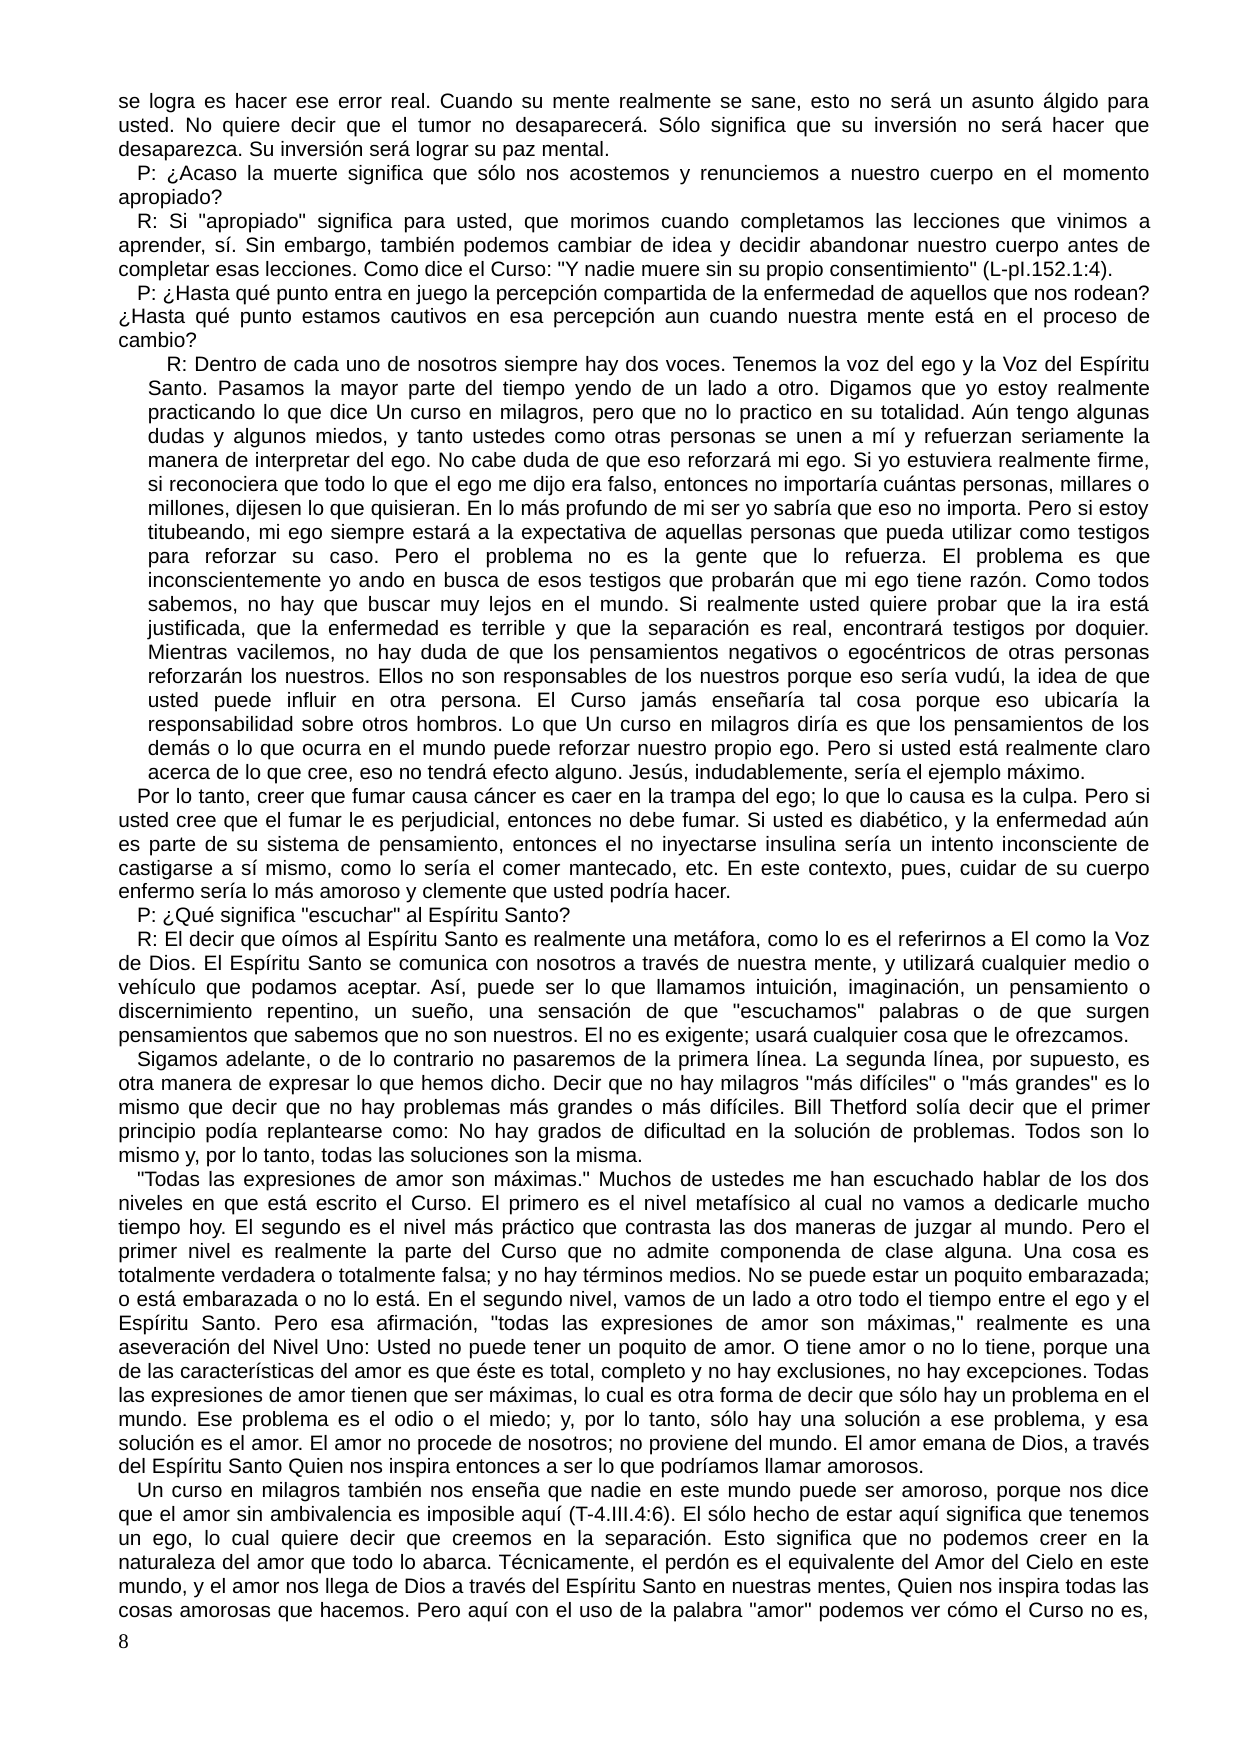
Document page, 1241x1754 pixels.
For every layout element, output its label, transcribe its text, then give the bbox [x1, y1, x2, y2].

text R: El decir que oímos al Espíritu Santo es realmente una metáfora, como lo es el referirnos a El como la Voz de Dios. El Espíritu Santo se comunica con nosotros a través de nuestra mente, y utilizará cualquier medio o vehículo que podamos aceptar. Así, puede ser lo que llamamos intuición, imaginación, un pensamiento o discernimiento repentino, un sueño, una sensación de que "escuchamos" palabras o de que surgen pensamientos que sabemos que no son nuestros. El no es exigente; usará cualquier cosa que le ofrezcamos. [118, 927, 1152, 1047]
text "Todas las expresiones de amor son máximas." Muchos de ustedes me han escuchado hablar de los dos niveles en que está escrito el Curso. El primero es el nivel metafísico al cual no vamos a dedicarle mucho tiempo hoy. El segundo es el nivel más práctico que contrasta las dos maneras de juzgar al mundo. Pero el primer nivel es realmente la parte del Curso que no admite componenda de clase alguna. Una cosa es totalmente verdadera o totalmente falsa; y no hay términos medios. No se puede estar un poquito embarazada; o está embarazada o no lo está. En el segundo nivel, vamos de un lado a otro todo el tiempo entre el ego y el Espíritu Santo. Pero esa afirmación, "todas las expresiones de amor son máximas," realmente es una aseveración del Nivel Uno: Usted no puede tener un poquito de amor. O tiene amor o no lo tiene, porque una de las características del amor es que éste es total, completo y no hay exclusiones, no hay excepciones. Todas las expresiones de amor tienen que ser máximas, lo cual es otra forma de decir que sólo hay un problema en el mundo. Ese problema es el odio o el miedo; y, por lo tanto, sólo hay una solución a ese problema, y esa solución es el amor. El amor no procede de nosotros; no proviene del mundo. El amor emana de Dios, a través del Espíritu Santo Quien nos inspira entonces a ser lo que podríamos llamar amorosos. [118, 1167, 1152, 1478]
text se logra es hacer ese error real. Cuando su mente realmente se sane, esto no será un asunto álgido para usted. No quiere decir que el tumor no desaparecerá. Sólo significa que su inversión no será hacer que desaparezca. Su inversión será lograr su paz mental. [118, 89, 1152, 161]
text P: ¿Hasta qué punto entra en juego la percepción compartida de la enfermedad de aquellos que nos rodean? ¿Hasta qué punto estamos cautivos en esa percepción aun cuando nuestra mente está en el proceso de cambio? [118, 280, 1152, 352]
text Un curso en milagros también nos enseña que nadie en este mundo puede ser amoroso, porque nos dice que el amor sin ambivalencia es imposible aquí (T-4.III.4:6). El sólo hecho de estar aquí significa que tenemos un ego, lo cual quiere decir que creemos en la separación. Esto significa que no podemos creer en la naturaleza del amor que todo lo abarca. Técnicamente, el perdón es el equivalente del Amor del Cielo en este mundo, y el amor nos llega de Dios a través del Espíritu Santo en nuestras mentes, Quien nos inspira todas las cosas amorosas que hacemos. Pero aquí con el uso de la palabra "amor" podemos ver cómo el Curso no es, [118, 1478, 1152, 1622]
text R: Dentro de cada uno de nosotros siempre hay dos voces. Tenemos la voz del ego y la Voz del Espíritu Santo. Pasamos la mayor parte del tiempo yendo de un lado a otro. Digamos que yo estoy realmente practicando lo que dice Un curso en milagros, pero que no lo practico en su totalidad. Aún tengo algunas dudas y algunos miedos, y tanto ustedes como otras personas se unen a mí y refuerzan seriamente la manera de interpretar del ego. No cabe duda de que eso reforzará mi ego. Si yo estuviera realmente firme, si reconociera que todo lo que el ego me dijo era falso, entonces no importaría cuántas personas, millares o millones, dijesen lo que quisieran. En lo más profundo de mi ser yo sabría que eso no importa. Pero si estoy titubeando, mi ego siempre estará a la expectativa de aquellas personas que pueda utilizar como testigos para reforzar su caso. Pero el problema no es la gente que lo refuerza. El problema es que inconscientemente yo ando en busca de esos testigos que probarán que mi ego tiene razón. Como todos sabemos, no hay que buscar muy lejos en el mundo. Si realmente usted quiere probar que la ira está justificada, que la enfermedad es terrible y que la separación es real, encontrará testigos por doquier. Mientras vacilemos, no hay duda de que los pensamientos negativos o egocéntricos de otras personas reforzarán los nuestros. Ellos no son responsables de los nuestros porque eso sería vudú, la idea de que usted puede influir en otra persona. El Curso jamás enseñaría tal cosa porque eso ubicaría la responsabilidad sobre otros hombros. Lo que Un curso en milagros diría es que los pensamientos de los demás o lo que ocurra en el mundo puede reforzar nuestro propio ego. Pero si usted está realmente claro acerca de lo que cree, eso no tendrá efecto alguno. Jesús, indudablemente, sería el ejemplo máximo. [148, 352, 1152, 783]
text Por lo tanto, creer que fumar causa cáncer es caer en la trampa del ego; lo que lo causa es la culpa. Pero si usted cree que el fumar le es perjudicial, entonces no debe fumar. Si usted es diabético, y la enfermedad aún es parte de su sistema de pensamiento, entonces el no inyectarse insulina sería un intento inconsciente de castigarse a sí mismo, como lo sería el comer mantecado, etc. En este contexto, pues, cuidar de su cuerpo enfermo sería lo más amoroso y clemente que usted podría hacer. [118, 783, 1152, 903]
text Sigamos adelante, o de lo contrario no pasaremos de la primera línea. La segunda línea, por supuesto, es otra manera de expresar lo que hemos dicho. Decir que no hay milagros "más difíciles" o "más grandes" es lo mismo que decir que no hay problemas más grandes o más difíciles. Bill Thetford solía decir que el primer principio podía replantearse como: No hay grados de dificultad en la solución de problemas. Todos son lo mismo y, por lo tanto, todas las soluciones son la misma. [118, 1047, 1152, 1167]
text P: ¿Qué significa "escuchar" al Espíritu Santo? [118, 903, 1152, 927]
text P: ¿Acaso la muerte significa que sólo nos acostemos y renunciemos a nuestro cuerpo en el momento apropiado? [118, 161, 1152, 208]
text R: Si "apropiado" significa para usted, que morimos cuando completamos las lecciones que vinimos a aprender, sí. Sin embargo, también podemos cambiar de idea y decidir abandonar nuestro cuerpo antes de completar esas lecciones. Como dice el Curso: "Y nadie muere sin su propio consentimiento" (L-pI.152.1:4). [118, 208, 1152, 280]
